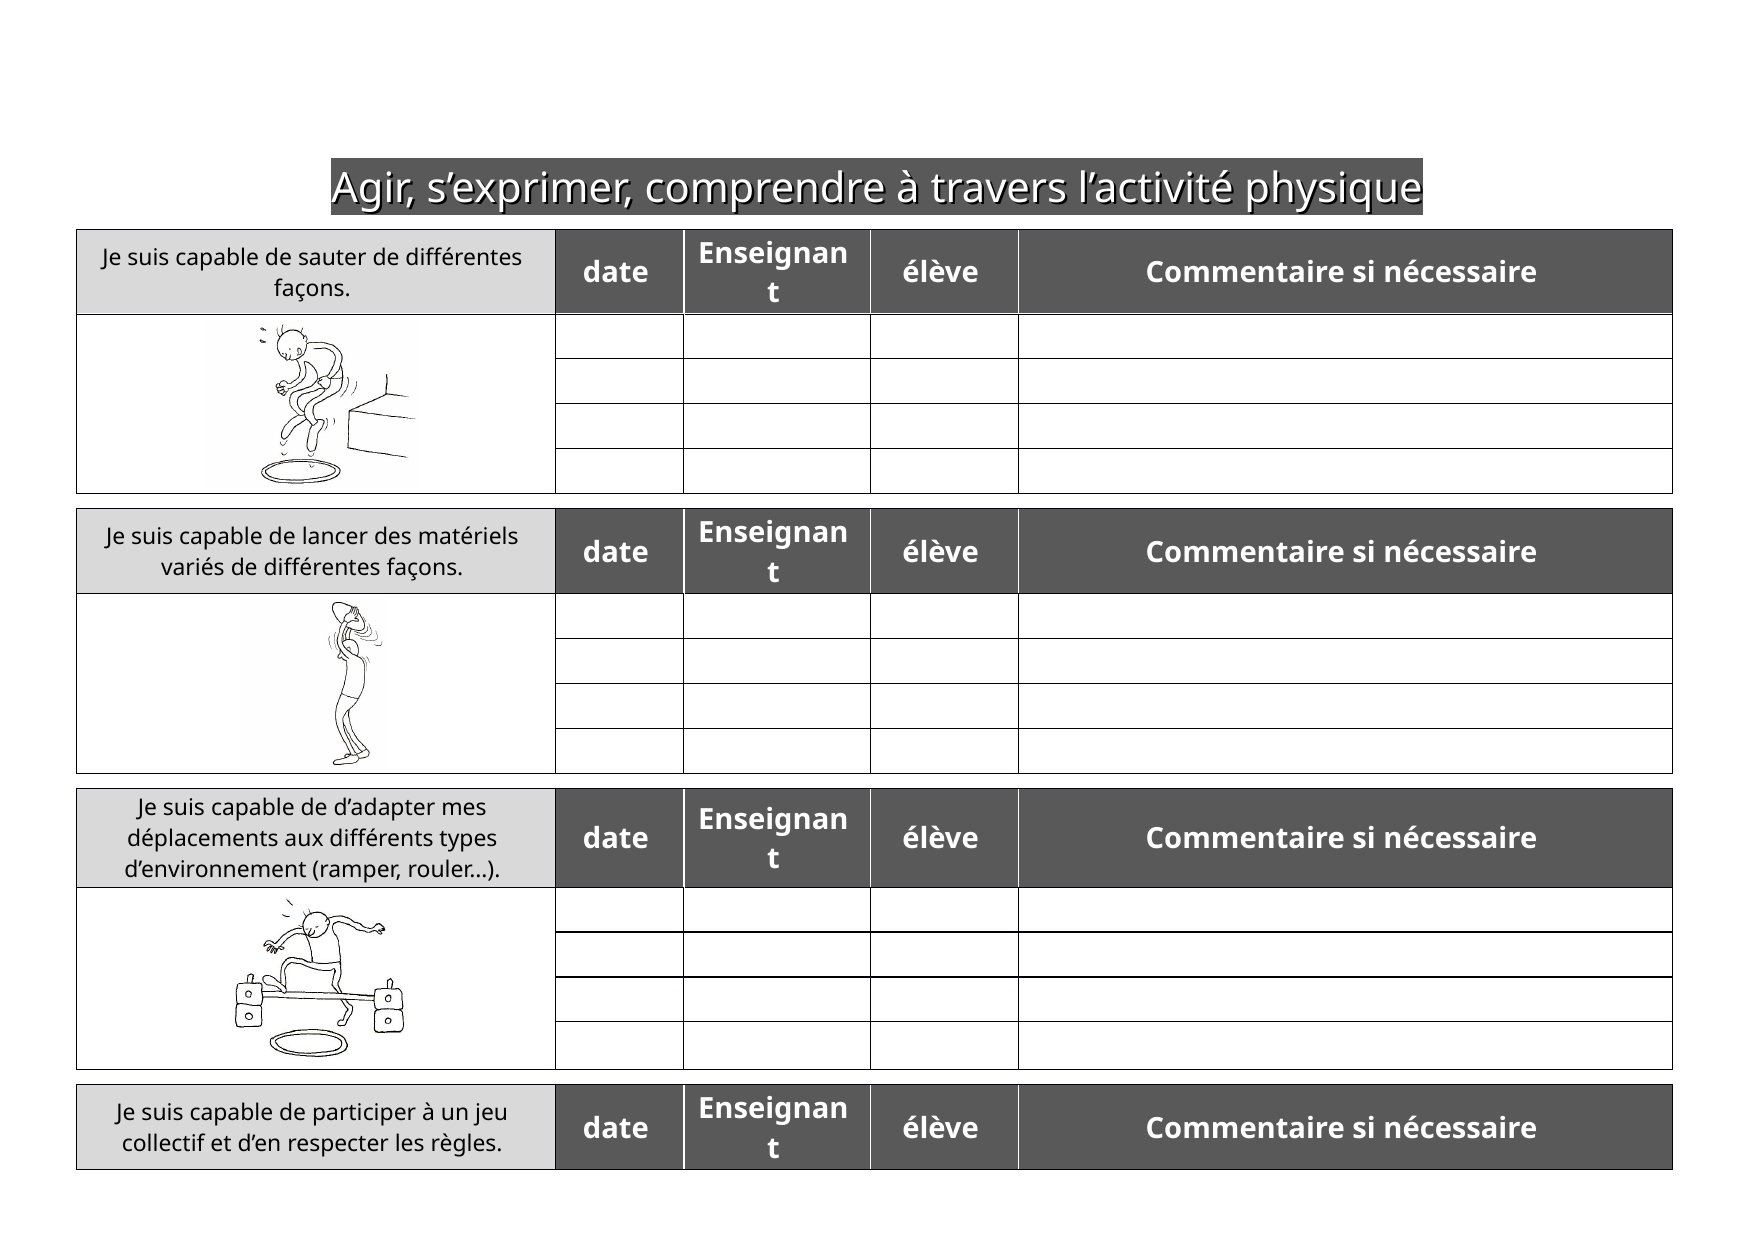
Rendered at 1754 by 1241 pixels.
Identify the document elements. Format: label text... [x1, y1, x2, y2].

table_cell [684, 933, 870, 976]
table_cell [871, 729, 1018, 772]
table_cell [684, 594, 870, 638]
table_header date [556, 1085, 683, 1169]
table_cell [77, 888, 555, 1069]
table_cell [556, 684, 683, 727]
table_cell [1019, 933, 1672, 976]
table_cell [556, 639, 683, 683]
table_cell [1019, 978, 1672, 1021]
table_header Je suis capable de sauter de différentes façons. [77, 230, 555, 313]
table_cell [684, 729, 870, 772]
table_cell [871, 978, 1018, 1021]
picture [206, 889, 418, 1067]
text Agir, s’exprimer, comprendre à travers l’activité physique [89, 158, 1665, 215]
table_header élève [871, 509, 1018, 593]
table_cell [556, 449, 683, 493]
table_header élève [871, 230, 1018, 313]
table_cell [556, 594, 683, 638]
table_cell [871, 684, 1018, 727]
table_cell [1019, 359, 1672, 403]
picture [204, 320, 420, 487]
table_header élève [871, 1085, 1018, 1169]
table_header Enseignant [685, 509, 870, 593]
table_cell [684, 315, 870, 358]
table_header Je suis capable de d’adapter mes déplacements aux différents types d’environnement (ramper, rouler…). [77, 789, 555, 887]
table_header Commentaire si nécessaire [1019, 789, 1672, 887]
table_cell [556, 888, 683, 931]
table_header date [556, 789, 683, 887]
table_cell [684, 404, 870, 448]
table_cell [556, 1022, 683, 1069]
table_cell [556, 315, 683, 358]
table_cell [77, 315, 555, 493]
table_header Enseignant [685, 230, 870, 313]
table_header Enseignant [685, 789, 870, 887]
table_cell [871, 1022, 1018, 1069]
table_header Commentaire si nécessaire [1019, 230, 1672, 313]
table_cell [684, 639, 870, 683]
table_cell [1019, 404, 1672, 448]
table_cell [1019, 888, 1672, 931]
table_cell [1019, 1022, 1672, 1069]
table_cell [684, 978, 870, 1021]
table_cell [684, 888, 870, 931]
table_cell [871, 933, 1018, 976]
table_cell [684, 1022, 870, 1069]
table_cell [77, 594, 555, 772]
table_cell [684, 684, 870, 727]
table_cell [1019, 594, 1672, 638]
table_cell [871, 594, 1018, 638]
table_cell [1019, 684, 1672, 727]
table_cell [1019, 639, 1672, 683]
table_header date [556, 509, 683, 593]
table_cell [556, 359, 683, 403]
table_cell [871, 449, 1018, 493]
table_header Commentaire si nécessaire [1019, 1085, 1672, 1169]
table_cell [1019, 729, 1672, 772]
table_header Je suis capable de participer à un jeu collectif et d’en respecter les règles. [77, 1085, 555, 1169]
table_cell [556, 933, 683, 976]
table_cell [556, 729, 683, 772]
table_cell [871, 315, 1018, 358]
table_cell [871, 639, 1018, 683]
table_cell [871, 359, 1018, 403]
table_cell [1019, 315, 1672, 358]
table_cell [871, 888, 1018, 931]
table_header Commentaire si nécessaire [1019, 509, 1672, 593]
table_cell [556, 404, 683, 448]
table_header Je suis capable de lancer des matériels variés de différentes façons. [77, 509, 555, 593]
table_cell [684, 449, 870, 493]
table_cell [556, 978, 683, 1021]
table_header date [556, 230, 683, 313]
table_cell [1019, 449, 1672, 493]
picture [239, 598, 385, 768]
table_header Enseignant [685, 1085, 870, 1169]
table_cell [871, 404, 1018, 448]
table_cell [684, 359, 870, 403]
table_header élève [871, 789, 1018, 887]
